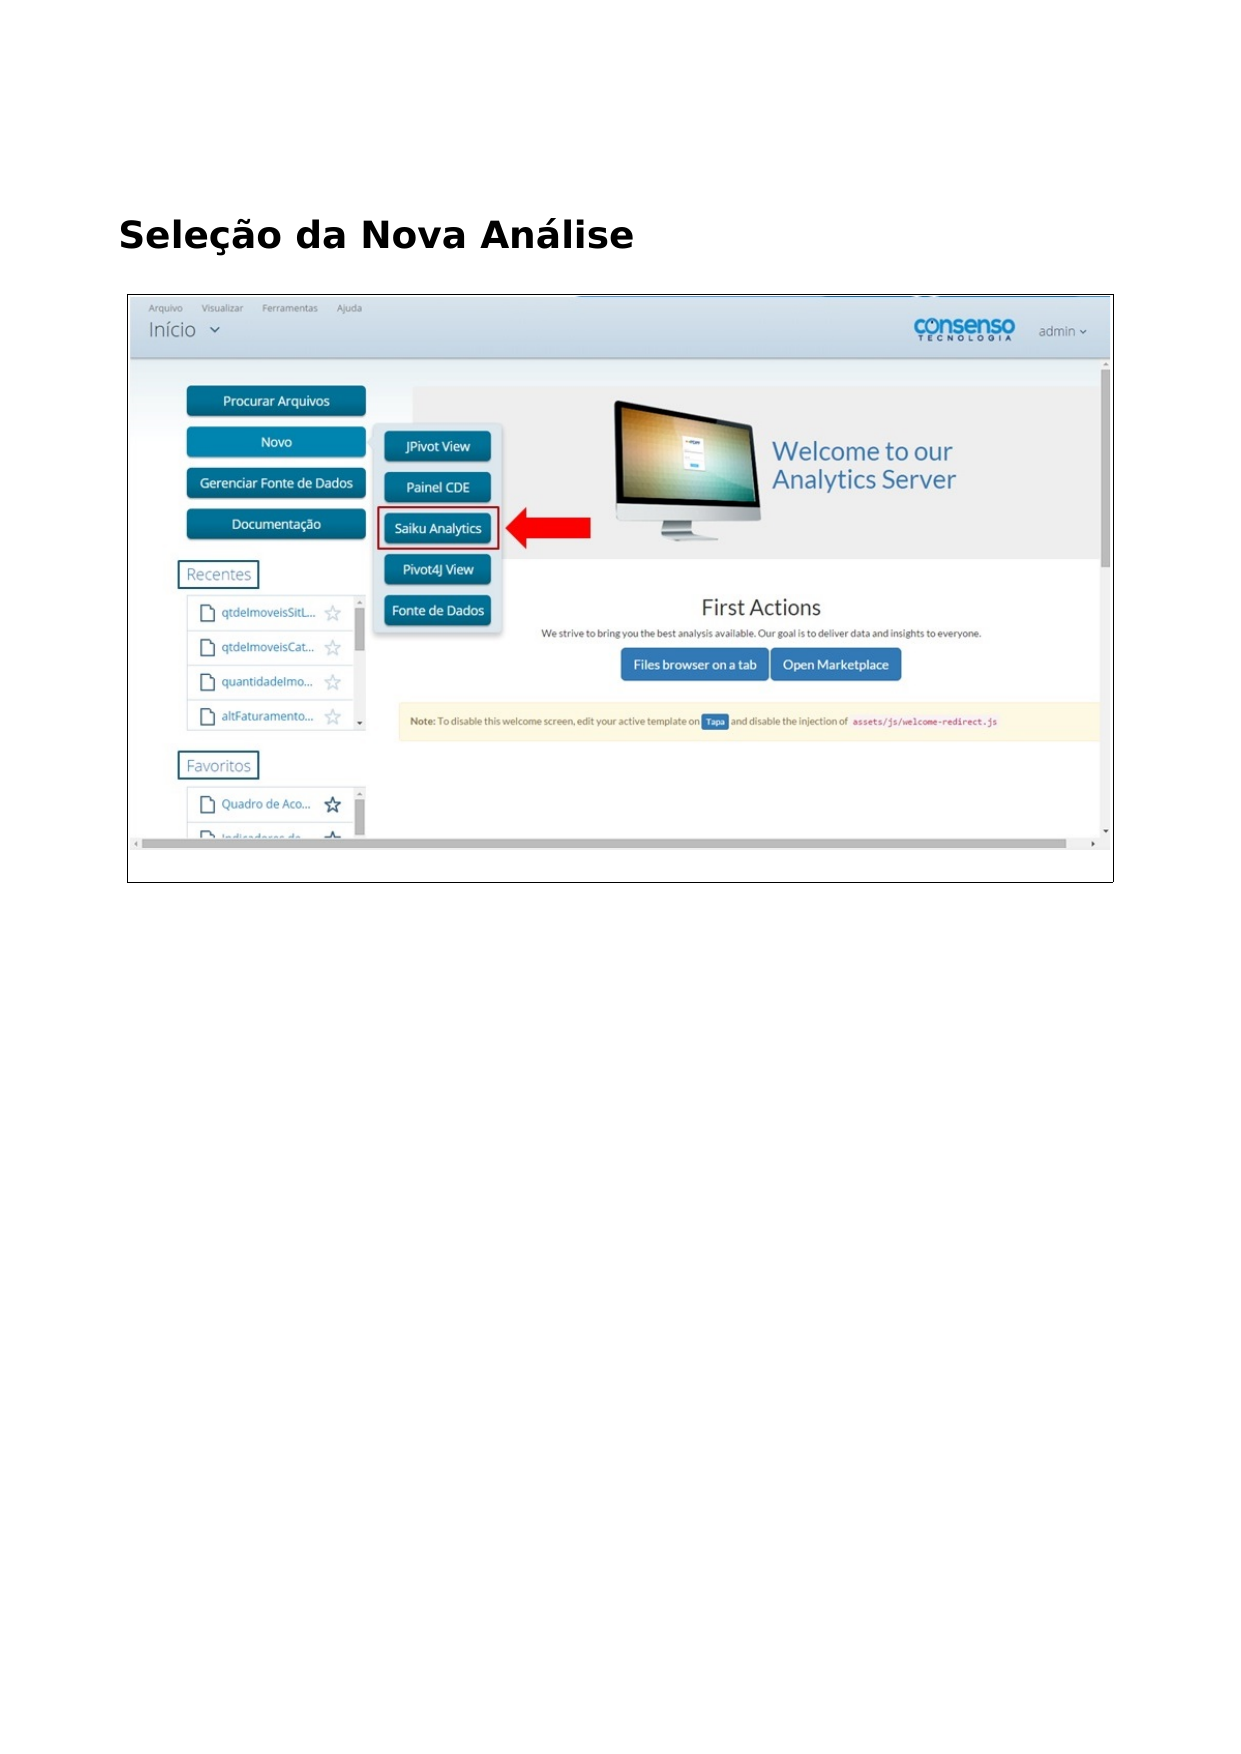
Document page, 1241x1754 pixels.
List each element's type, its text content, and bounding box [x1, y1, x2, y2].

subtitle Seleção da Nova Análise [118, 214, 1122, 258]
picture [129, 296, 1111, 850]
table_header [128, 295, 1113, 882]
